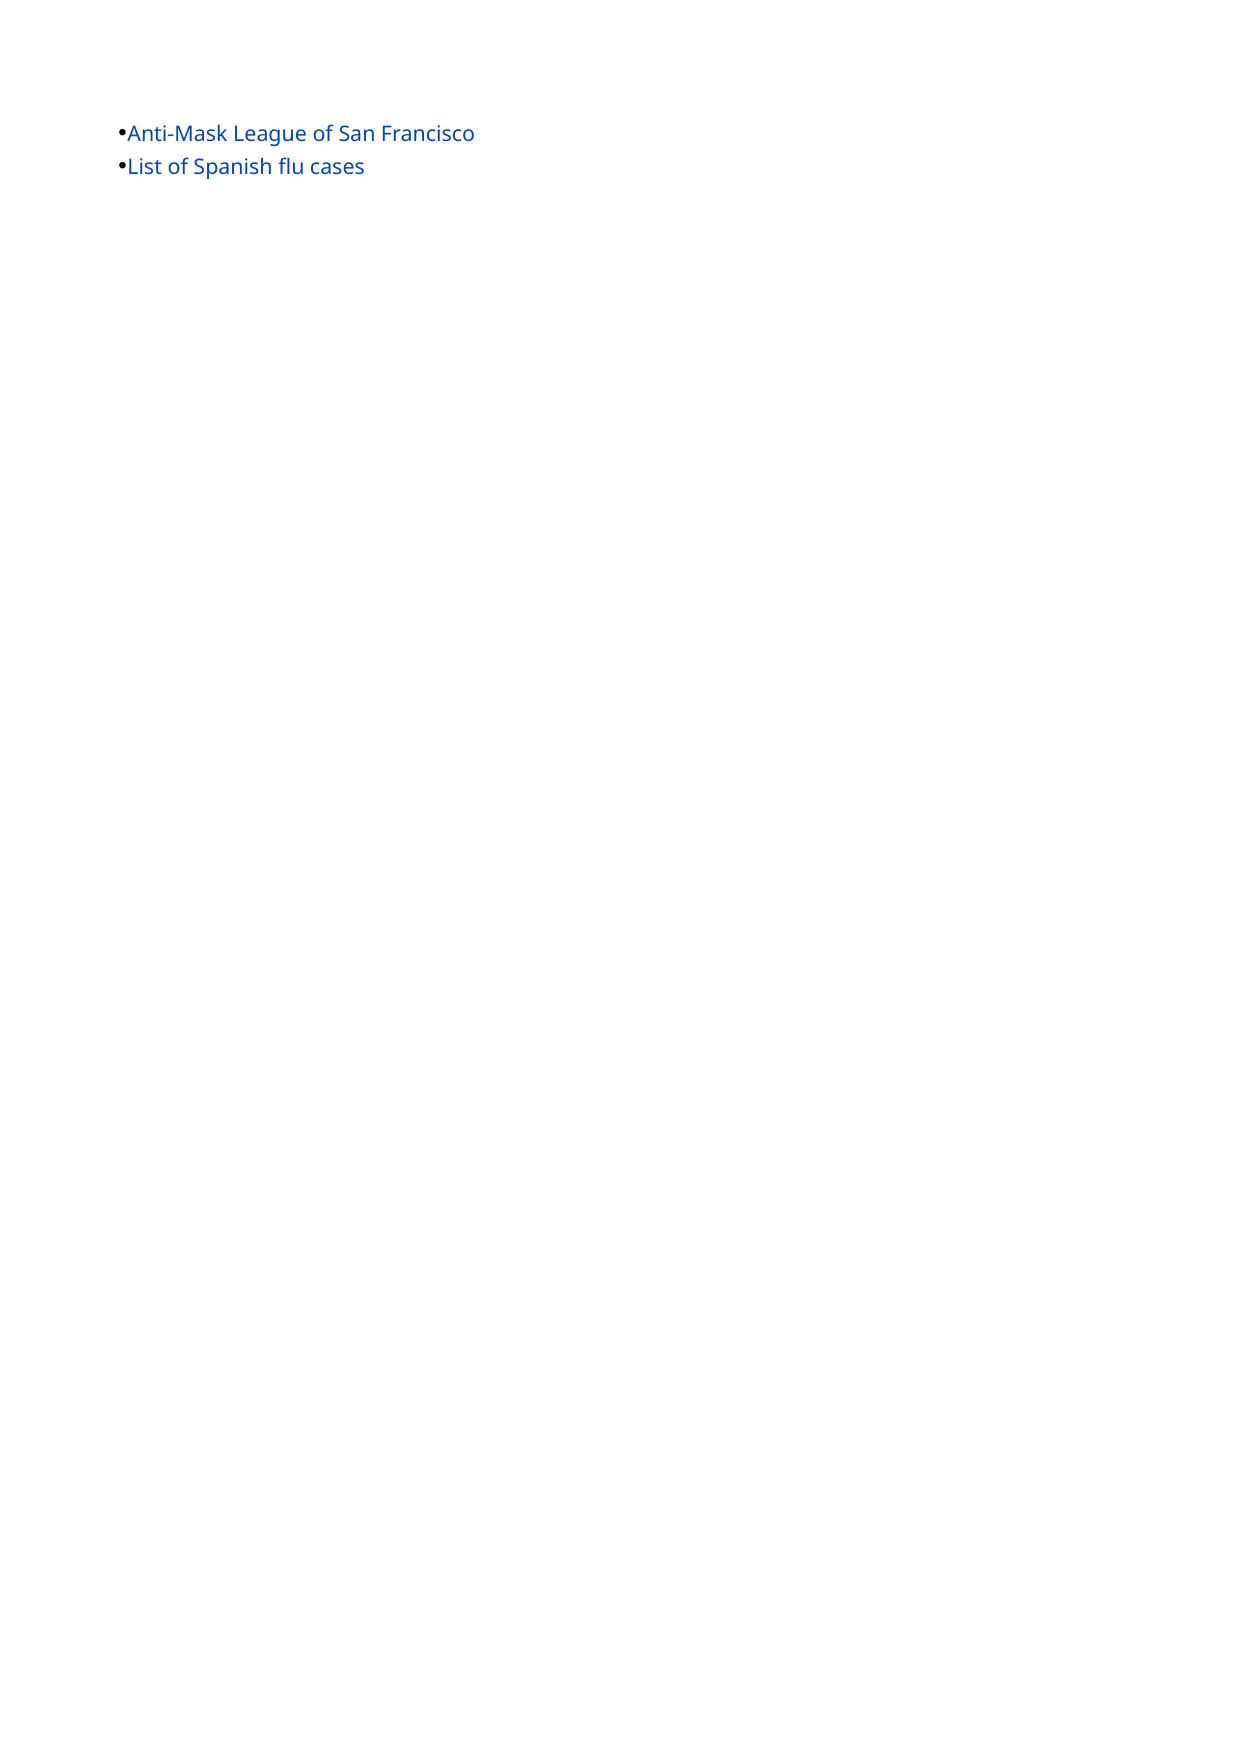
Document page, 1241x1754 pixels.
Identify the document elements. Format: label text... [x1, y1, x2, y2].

list List of Spanish flu cases [118, 152, 1122, 181]
list Anti-Mask League of San Francisco [118, 118, 1122, 147]
